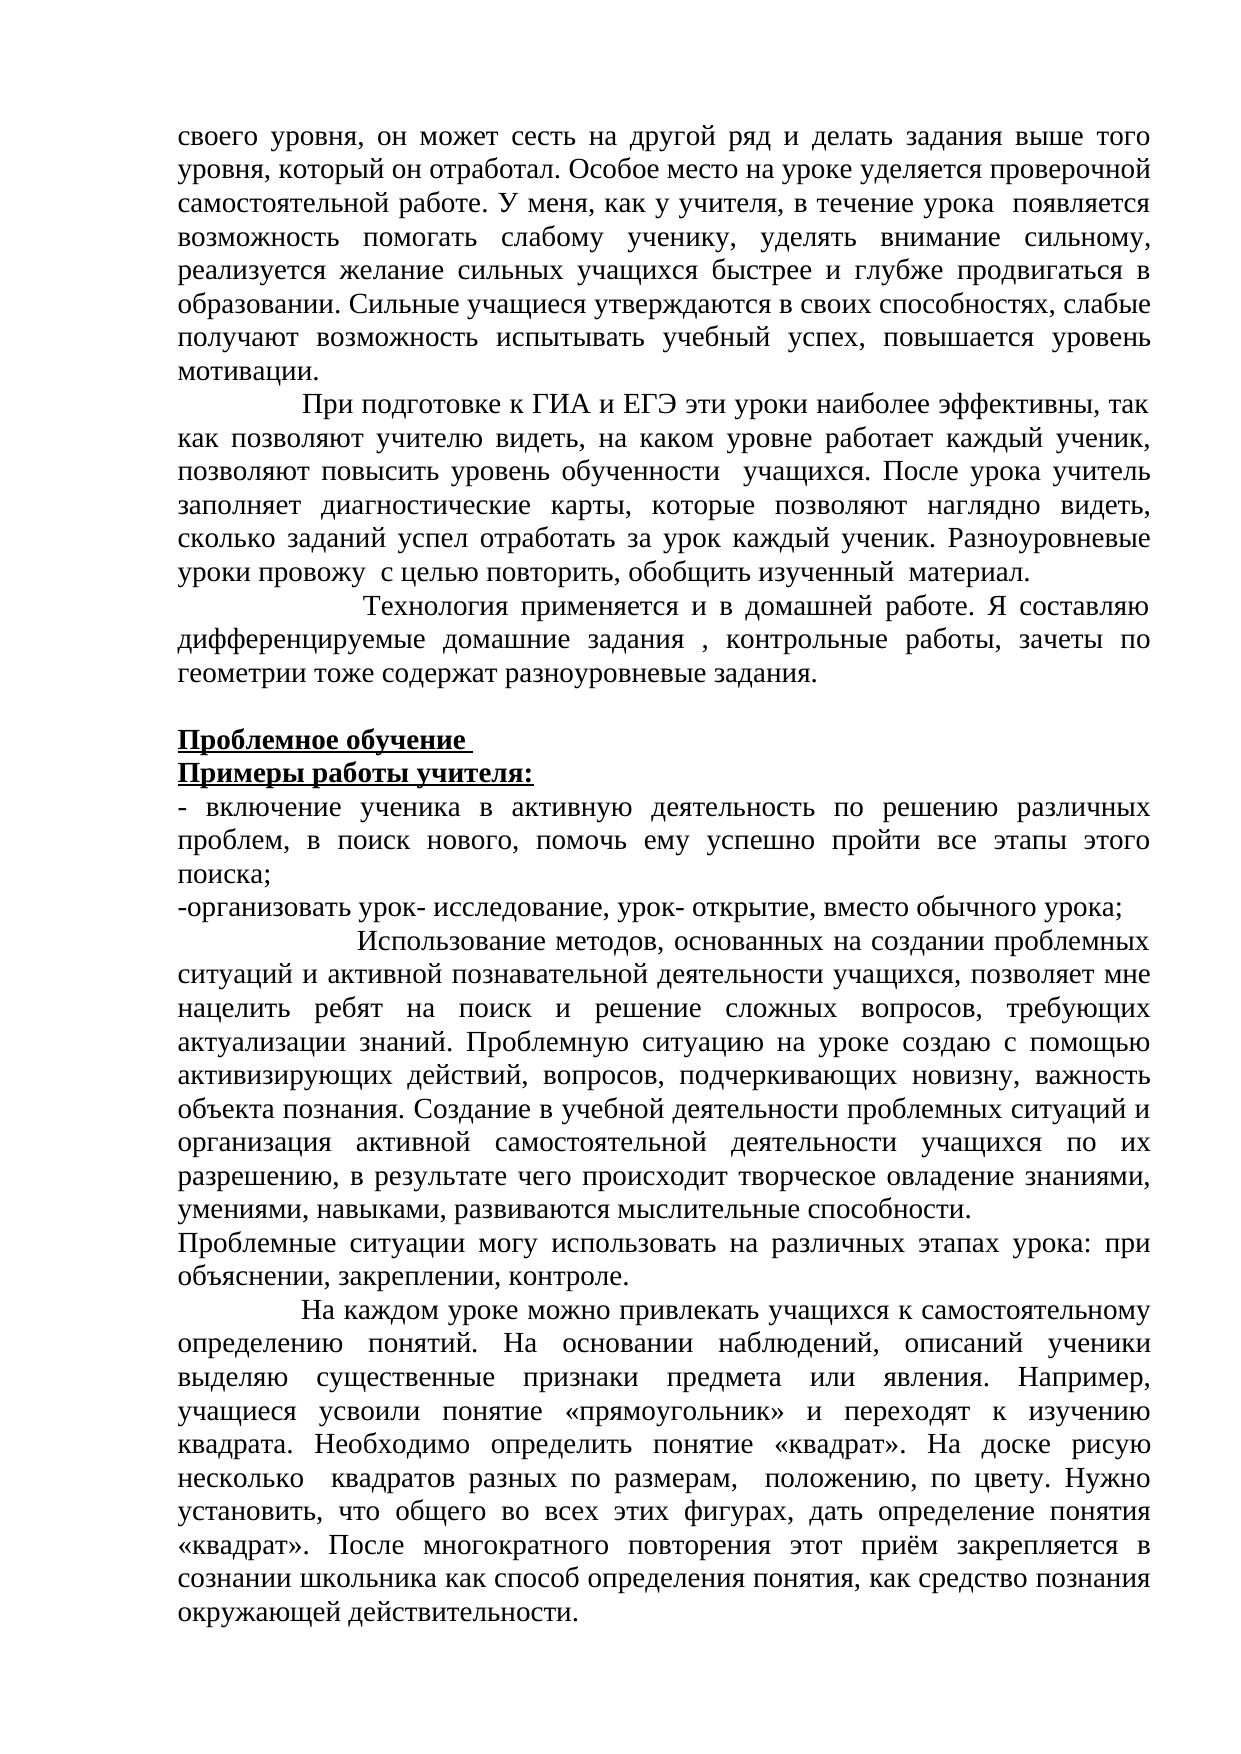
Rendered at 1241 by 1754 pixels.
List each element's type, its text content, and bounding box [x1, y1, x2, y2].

text На каждом уроке можно привлекать учащихся к самостоятельному определению понятий. На основании наблюдений, описаний ученики выделяю существенные признаки предмета или явления. Например, учащиеся усвоили понятие «прямоугольник» и переходят к изучению квадрата. Необходимо определить понятие «квадрат». На доске рисую несколько квадратов разных по размерам, положению, по цвету. Нужно установить, что общего во всех этих фигурах, дать определение понятия «квадрат». После многократного повторения этот приём закрепляется в сознании школьника как способ определения понятия, как средство познания окружающей действительности. [177, 1292, 1152, 1627]
text Примеры работы учителя: [177, 755, 1152, 789]
text - включение ученика в активную деятельность по решению различных проблем, в поиск нового, помочь ему успешно пройти все этапы этого поиска; [177, 789, 1152, 889]
text Проблемные ситуации могу использовать на различных этапах урока: при объяснении, закреплении, контроле. [177, 1225, 1152, 1292]
text Использование методов, основанных на создании проблемных ситуаций и активной познавательной деятельности учащихся, позволяет мне нацелить ребят на поиск и решение сложных вопросов, требующих актуализации знаний. Проблемную ситуацию на уроке создаю с помощью активизирующих действий, вопросов, подчеркивающих новизну, важность объекта познания. Создание в учебной деятельности проблемных ситуаций и организация активной самостоятельной деятельности учащихся по их разрешению, в результате чего происходит творческое овладение знаниями, умениями, навыками, развиваются мыслительные способности. [177, 923, 1152, 1225]
text Технология применяется и в домашней работе. Я составляю дифференцируемые домашние задания , контрольные работы, зачеты по геометрии тоже содержат разноуровневые задания. [177, 588, 1152, 688]
text Проблемное обучение [177, 722, 1152, 755]
text При подготовке к ГИА и ЕГЭ эти уроки наиболее эффективны, так как позволяют учителю видеть, на каком уровне работает каждый ученик, позволяют повысить уровень обученности учащихся. После урока учитель заполняет диагностические карты, которые позволяют наглядно видеть, сколько заданий успел отработать за урок каждый ученик. Разноуровневые уроки провожу с целью повторить, обобщить изученный материал. [177, 386, 1152, 588]
text -организовать урок- исследование, урок- открытие, вместо обычного урока; [177, 889, 1152, 923]
text своего уровня, он может сесть на другой ряд и делать задания выше того уровня, который он отработал. Особое место на уроке уделяется проверочной самостоятельной работе. У меня, как у учителя, в течение урока появляется возможность помогать слабому ученику, уделять внимание сильному, реализуется желание сильных учащихся быстрее и глубже продвигаться в образовании. Сильные учащиеся утверждаются в своих способностях, слабые получают возможность испытывать учебный успех, повышается уровень мотивации. [177, 118, 1152, 386]
